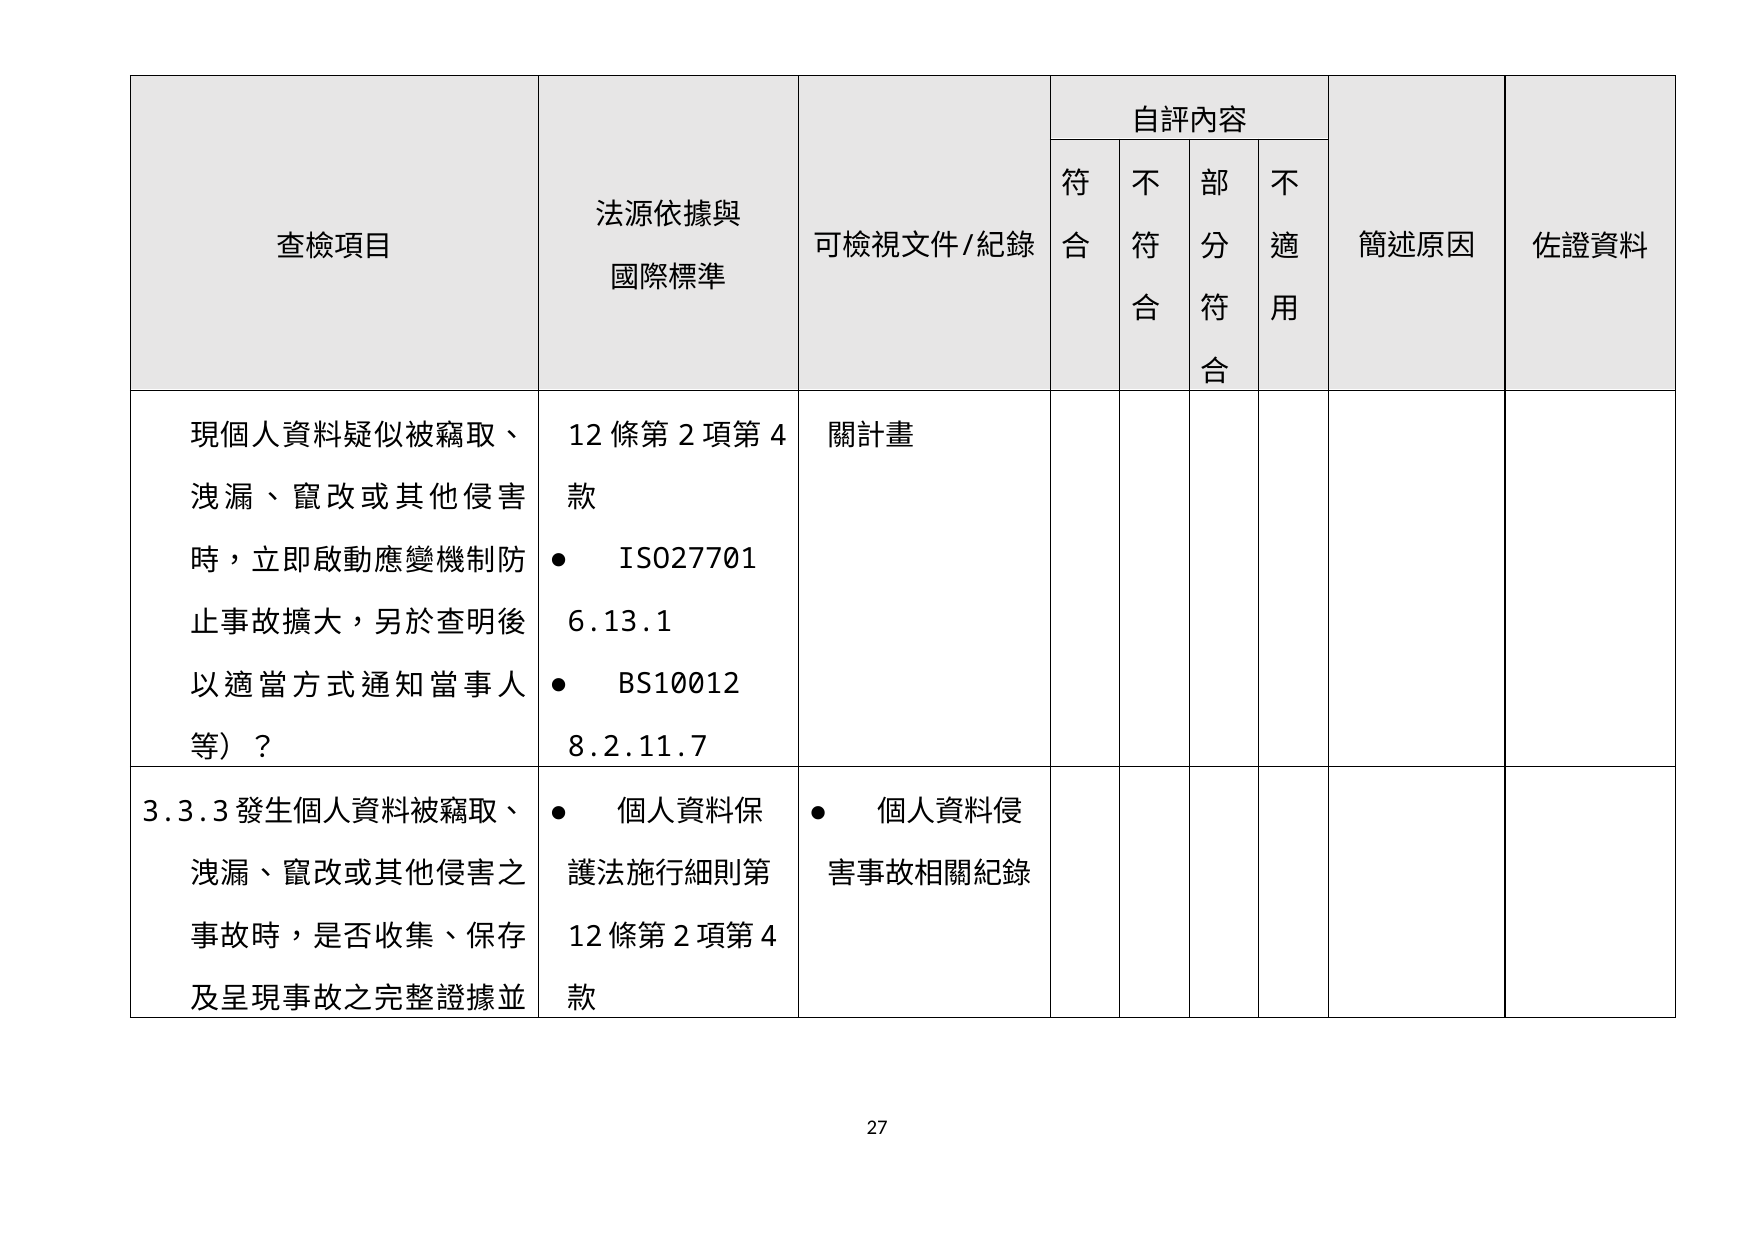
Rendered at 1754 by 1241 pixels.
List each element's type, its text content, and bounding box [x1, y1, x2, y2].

table_cell 3.3.3發生個人資料被竊取、洩漏、竄改或其他侵害之事故時，是否收集、保存及呈現事故之完整證據並 [131, 767, 538, 1017]
table_cell [1051, 767, 1119, 1017]
table_cell [1190, 391, 1258, 766]
table_cell 不適用 [1259, 140, 1328, 389]
table_cell [1259, 767, 1328, 1017]
table_header 可檢視文件/紀錄 [799, 76, 1050, 389]
table_header 法源依據與 國際標準 [539, 76, 798, 389]
table_header 簡述原因 [1329, 76, 1504, 389]
table_cell [1120, 391, 1189, 766]
table_cell [1190, 767, 1258, 1017]
table_cell [1259, 391, 1328, 766]
table_cell [1506, 391, 1675, 766]
table_cell 部分符合 [1190, 140, 1258, 389]
table_cell [1329, 767, 1504, 1017]
table_cell [1120, 767, 1189, 1017]
table_header 查檢項目 [131, 76, 538, 389]
table_cell 個人資料侵害事故相關紀錄 [799, 767, 1050, 1017]
table_cell 個人資料保護法施行細則第12條第2項第4款 ISO27701 6.13.1 BS10012 8.2.11.7 [539, 391, 798, 766]
table_cell 符合 [1051, 140, 1119, 389]
table_cell 現個人資料疑似被竊取、洩漏、竄改或其他侵害時，立即啟動應變機制防止事故擴大，另於查明後以適當方式通知當事人等）？ [131, 391, 538, 766]
table_cell [1051, 391, 1119, 766]
table_cell 個人資料保護法施行細則第12條第2項第4款 ISO27701 6.13.1 BS10012 8.2.11.7 [539, 767, 798, 1017]
table_cell [1329, 391, 1504, 766]
table_header 佐證資料 [1506, 76, 1675, 389]
table_header 自評內容 [1051, 76, 1328, 138]
table_cell [1506, 767, 1675, 1017]
table_cell 個人資料相關的事故管理相關計畫 [799, 391, 1050, 766]
table_cell 不符合 [1120, 140, 1189, 389]
